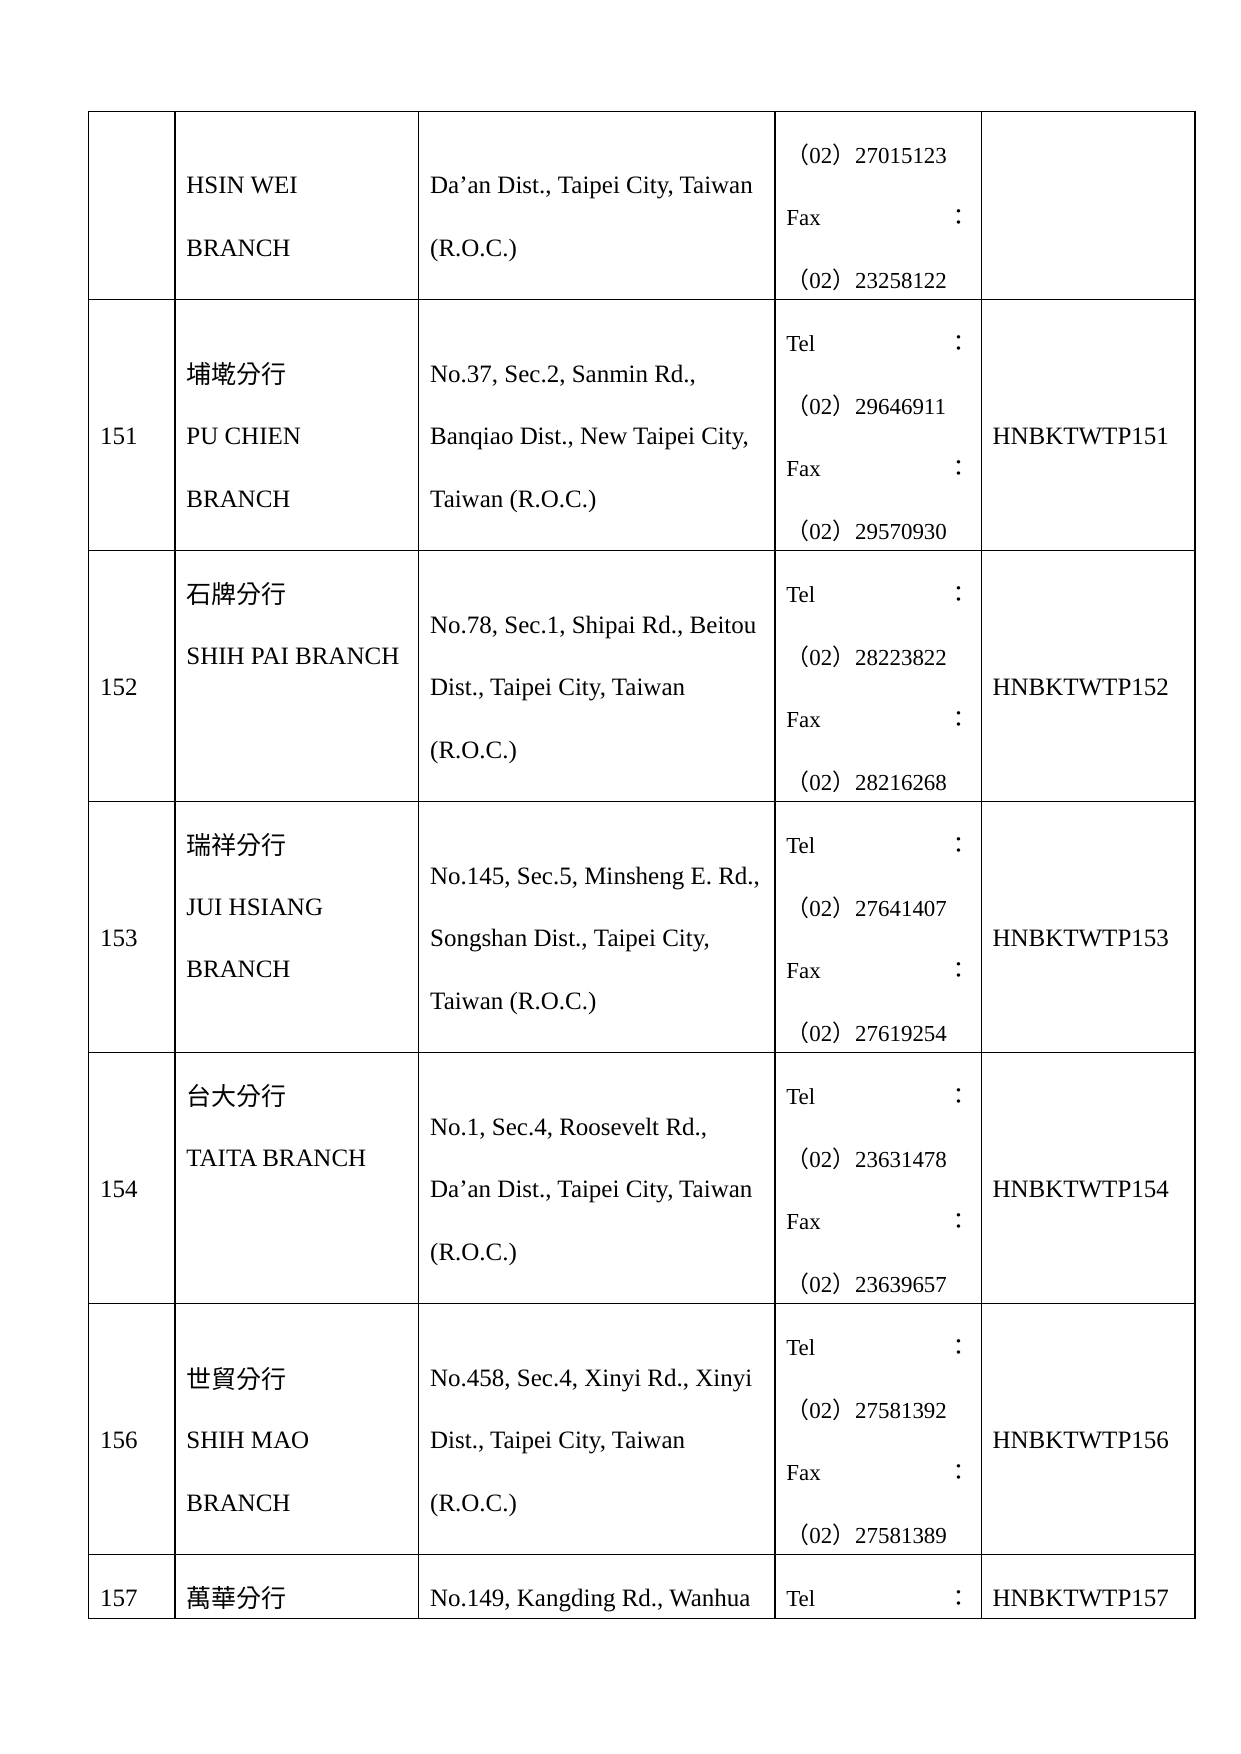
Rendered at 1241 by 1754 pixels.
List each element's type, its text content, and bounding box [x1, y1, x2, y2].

table_cell 萬華分行 [176, 1555, 418, 1618]
table_cell HNBKTWTP152 [982, 551, 1194, 801]
table_cell 153 [89, 802, 174, 1052]
table_cell 埔墘分行 PU CHIEN BRANCH [176, 300, 418, 550]
table_cell 154 [89, 1053, 174, 1303]
table_cell HSIN WEI BRANCH [176, 112, 418, 299]
table_cell Tel：（02）27641407 Fax：（02）27619254 [776, 802, 981, 1052]
table_cell 151 [89, 300, 174, 550]
table_cell No.78, Sec.1, Shipai Rd., Beitou Dist., Taipei City, Taiwan (R.O.C.) [419, 551, 774, 801]
table_cell [982, 112, 1194, 299]
table_cell HNBKTWTP153 [982, 802, 1194, 1052]
table_cell Tel：（02）29646911 Fax：（02）29570930 [776, 300, 981, 550]
table_cell No.458, Sec.4, Xinyi Rd., Xinyi Dist., Taipei City, Taiwan (R.O.C.) [419, 1304, 774, 1554]
table_cell Tel：（02）28223822 Fax：（02）28216268 [776, 551, 981, 801]
table_cell 156 [89, 1304, 174, 1554]
table_cell 瑞祥分行 JUI HSIANG BRANCH [176, 802, 418, 1052]
table_cell （02）27015123 Fax：（02）23258122 [776, 112, 981, 299]
table_cell No.145, Sec.5, Minsheng E. Rd., Songshan Dist., Taipei City, Taiwan (R.O.C.) [419, 802, 774, 1052]
table_cell Da’an Dist., Taipei City, Taiwan (R.O.C.) [419, 112, 774, 299]
table_cell 152 [89, 551, 174, 801]
table_cell No.37, Sec.2, Sanmin Rd., Banqiao Dist., New Taipei City, Taiwan (R.O.C.) [419, 300, 774, 550]
table_cell 157 [89, 1555, 174, 1618]
table_cell HNBKTWTP156 [982, 1304, 1194, 1554]
table_cell HNBKTWTP151 [982, 300, 1194, 550]
table_cell No.149, Kangding Rd., Wanhua [419, 1555, 774, 1618]
table_cell HNBKTWTP154 [982, 1053, 1194, 1303]
table_cell Tel： [776, 1555, 981, 1618]
table_cell HNBKTWTP157 [982, 1555, 1194, 1618]
table_cell Tel：（02）23631478 Fax：（02）23639657 [776, 1053, 981, 1303]
table_cell [89, 112, 174, 299]
table_cell Tel：（02）27581392 Fax：（02）27581389 [776, 1304, 981, 1554]
table_cell 世貿分行 SHIH MAO BRANCH [176, 1304, 418, 1554]
table_cell 台大分行 TAITA BRANCH [176, 1053, 418, 1303]
table_cell No.1, Sec.4, Roosevelt Rd., Da’an Dist., Taipei City, Taiwan (R.O.C.) [419, 1053, 774, 1303]
table_cell 石牌分行 SHIH PAI BRANCH [176, 551, 418, 801]
